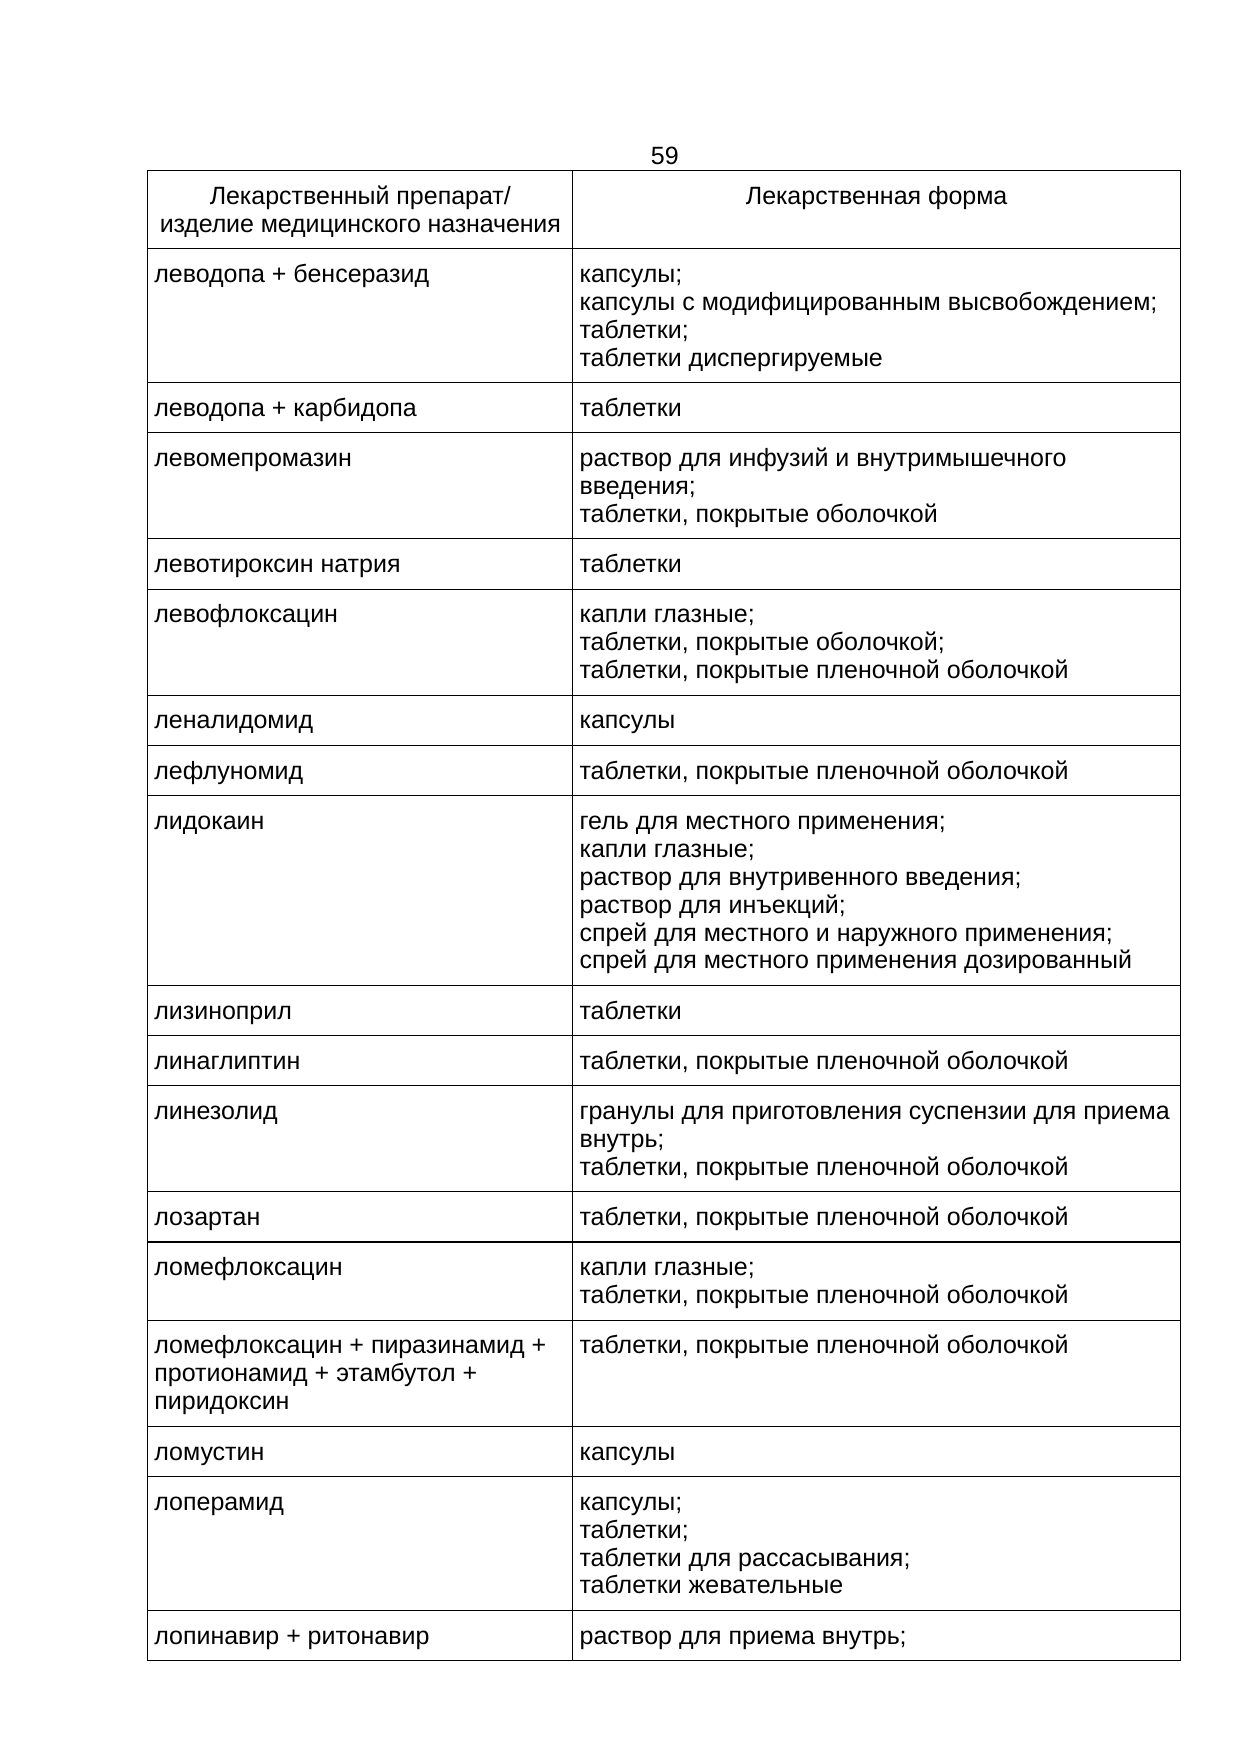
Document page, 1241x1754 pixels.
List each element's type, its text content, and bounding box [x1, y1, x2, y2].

table_cell левофлоксацин [148, 590, 572, 694]
table_cell капсулы; капсулы с модифицированным высвобождением; таблетки; таблетки диспергируемые [573, 249, 1180, 382]
table_cell лизиноприл [148, 986, 572, 1035]
table_cell ломефлоксацин [148, 1243, 572, 1319]
table_cell леналидомид [148, 696, 572, 745]
table_cell таблетки [573, 539, 1180, 588]
table_cell леводопа + карбидопа [148, 383, 572, 432]
table_cell ломефлоксацин + пиразинамид + протионамид + этамбутол + пиридоксин [148, 1321, 572, 1426]
table_cell лозартан [148, 1192, 572, 1241]
table_cell капли глазные; таблетки, покрытые оболочкой; таблетки, покрытые пленочной оболочкой [573, 590, 1180, 694]
table_cell таблетки, покрытые пленочной оболочкой [573, 1192, 1180, 1241]
table_header Лекарственная форма [573, 171, 1180, 248]
table_cell таблетки, покрытые пленочной оболочкой [573, 1321, 1180, 1426]
table_cell левомепромазин [148, 433, 572, 538]
table_header Лекарственный препарат/ изделие медицинского назначения [148, 171, 572, 248]
table_cell леводопа + бенсеразид [148, 249, 572, 382]
table_cell линезолид [148, 1086, 572, 1191]
table_cell таблетки, покрытые пленочной оболочкой [573, 1036, 1180, 1085]
table_cell левотироксин натрия [148, 539, 572, 588]
table_cell лидокаин [148, 796, 572, 985]
table_cell капли глазные; таблетки, покрытые пленочной оболочкой [573, 1243, 1180, 1319]
table_cell капсулы [573, 696, 1180, 745]
table_cell таблетки [573, 383, 1180, 432]
table_cell лопинавир + ритонавир [148, 1611, 572, 1660]
table_cell раствор для приема внутрь; [573, 1611, 1180, 1660]
table_cell лоперамид [148, 1477, 572, 1610]
table_cell гранулы для приготовления суспензии для приема внутрь; таблетки, покрытые пленочной оболочкой [573, 1086, 1180, 1191]
table_cell капсулы [573, 1427, 1180, 1476]
table_cell лефлуномид [148, 746, 572, 795]
table_cell капсулы; таблетки; таблетки для рассасывания; таблетки жевательные [573, 1477, 1180, 1610]
table_cell раствор для инфузий и внутримышечного введения; таблетки, покрытые оболочкой [573, 433, 1180, 538]
table_cell таблетки, покрытые пленочной оболочкой [573, 746, 1180, 795]
table_cell ломустин [148, 1427, 572, 1476]
table_cell гель для местного применения; капли глазные; раствор для внутривенного введения; раствор для инъекций; спрей для местного и наружного применения; спрей для местного применения дозированный [573, 796, 1180, 985]
table_cell линаглиптин [148, 1036, 572, 1085]
table_cell таблетки [573, 986, 1180, 1035]
